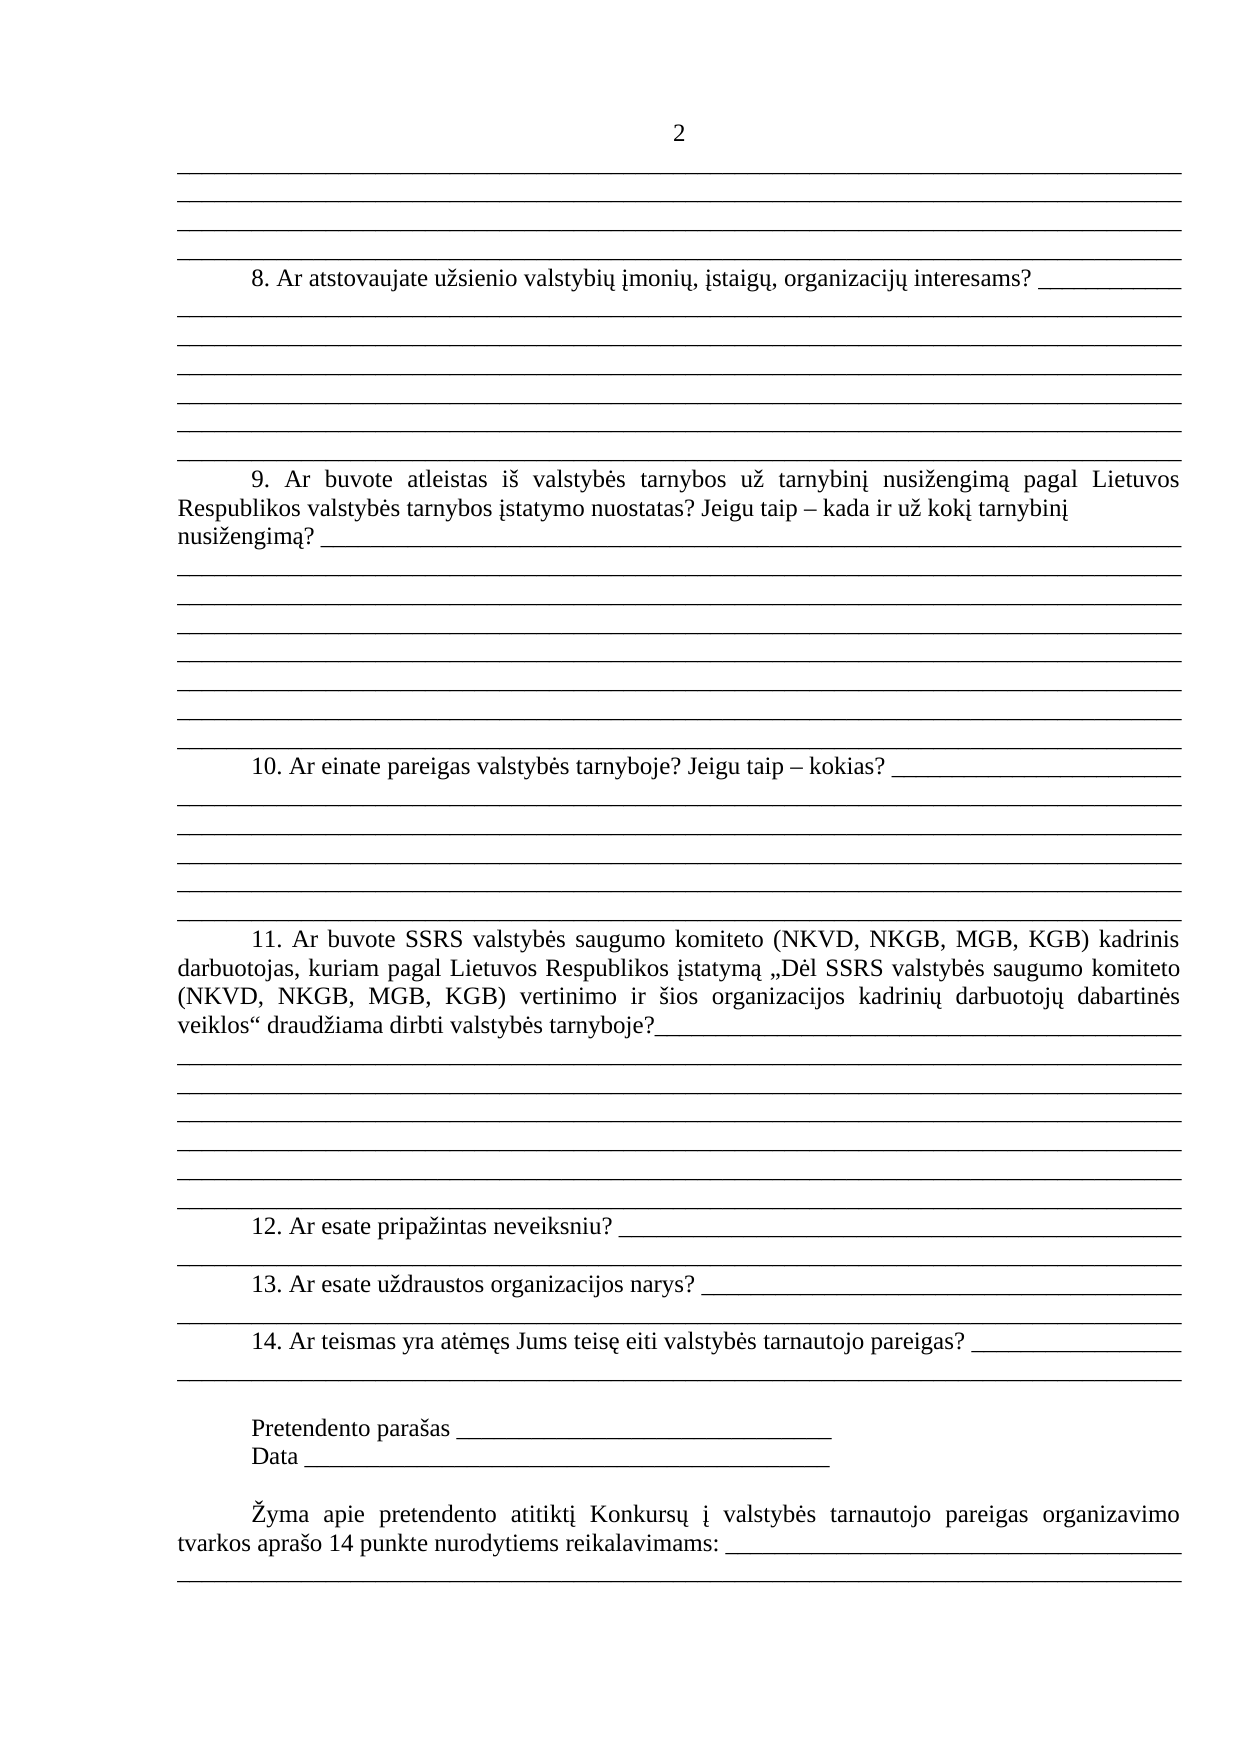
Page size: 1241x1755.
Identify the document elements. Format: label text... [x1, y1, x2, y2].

text 12. Ar esate pripažintas neveiksniu? [177, 1211, 1181, 1240]
text 11. Ar buvote SSRS valstybės saugumo komiteto (NKVD, NKGB, MGB, KGB) kadrinis darbuotojas, kuriam pagal Lietuvos Respublikos įstatymą „Dėl SSRS valstybės saugumo komiteto (NKVD, NKGB, MGB, KGB) vertinimo ir šios organizacijos kadrinių darbuotojų dabartinės veiklos“ draudžiama dirbti valstybės tarnyboje? [177, 924, 1181, 1039]
text 13. Ar esate uždraustos organizacijos narys? [177, 1269, 1181, 1298]
text 10. Ar einate pareigas valstybės tarnyboje? Jeigu taip – kokias? [177, 751, 1181, 780]
text Data __________________________________________ [177, 1441, 1181, 1470]
text Žyma apie pretendento atitiktį Konkursų į valstybės tarnautojo pareigas organizavimo tvarkos aprašo 14 punkte nurodytiems reikalavimams: [177, 1499, 1181, 1556]
text Pretendento parašas ______________________________ [177, 1413, 1181, 1441]
text 9. Ar buvote atleistas iš valstybės tarnybos už tarnybinį nusižengimą pagal Lietuvos Respublikos valstybės tarnybos įstatymo nuostatas? Jeigu taip – kada ir už kokį tarnybinį [177, 464, 1181, 521]
text nusižengimą? [177, 521, 1181, 550]
text 8. Ar atstovaujate užsienio valstybių įmonių, įstaigų, organizacijų interesams? [177, 263, 1181, 291]
text 14. Ar teismas yra atėmęs Jums teisę eiti valstybės tarnautojo pareigas? [177, 1326, 1181, 1355]
